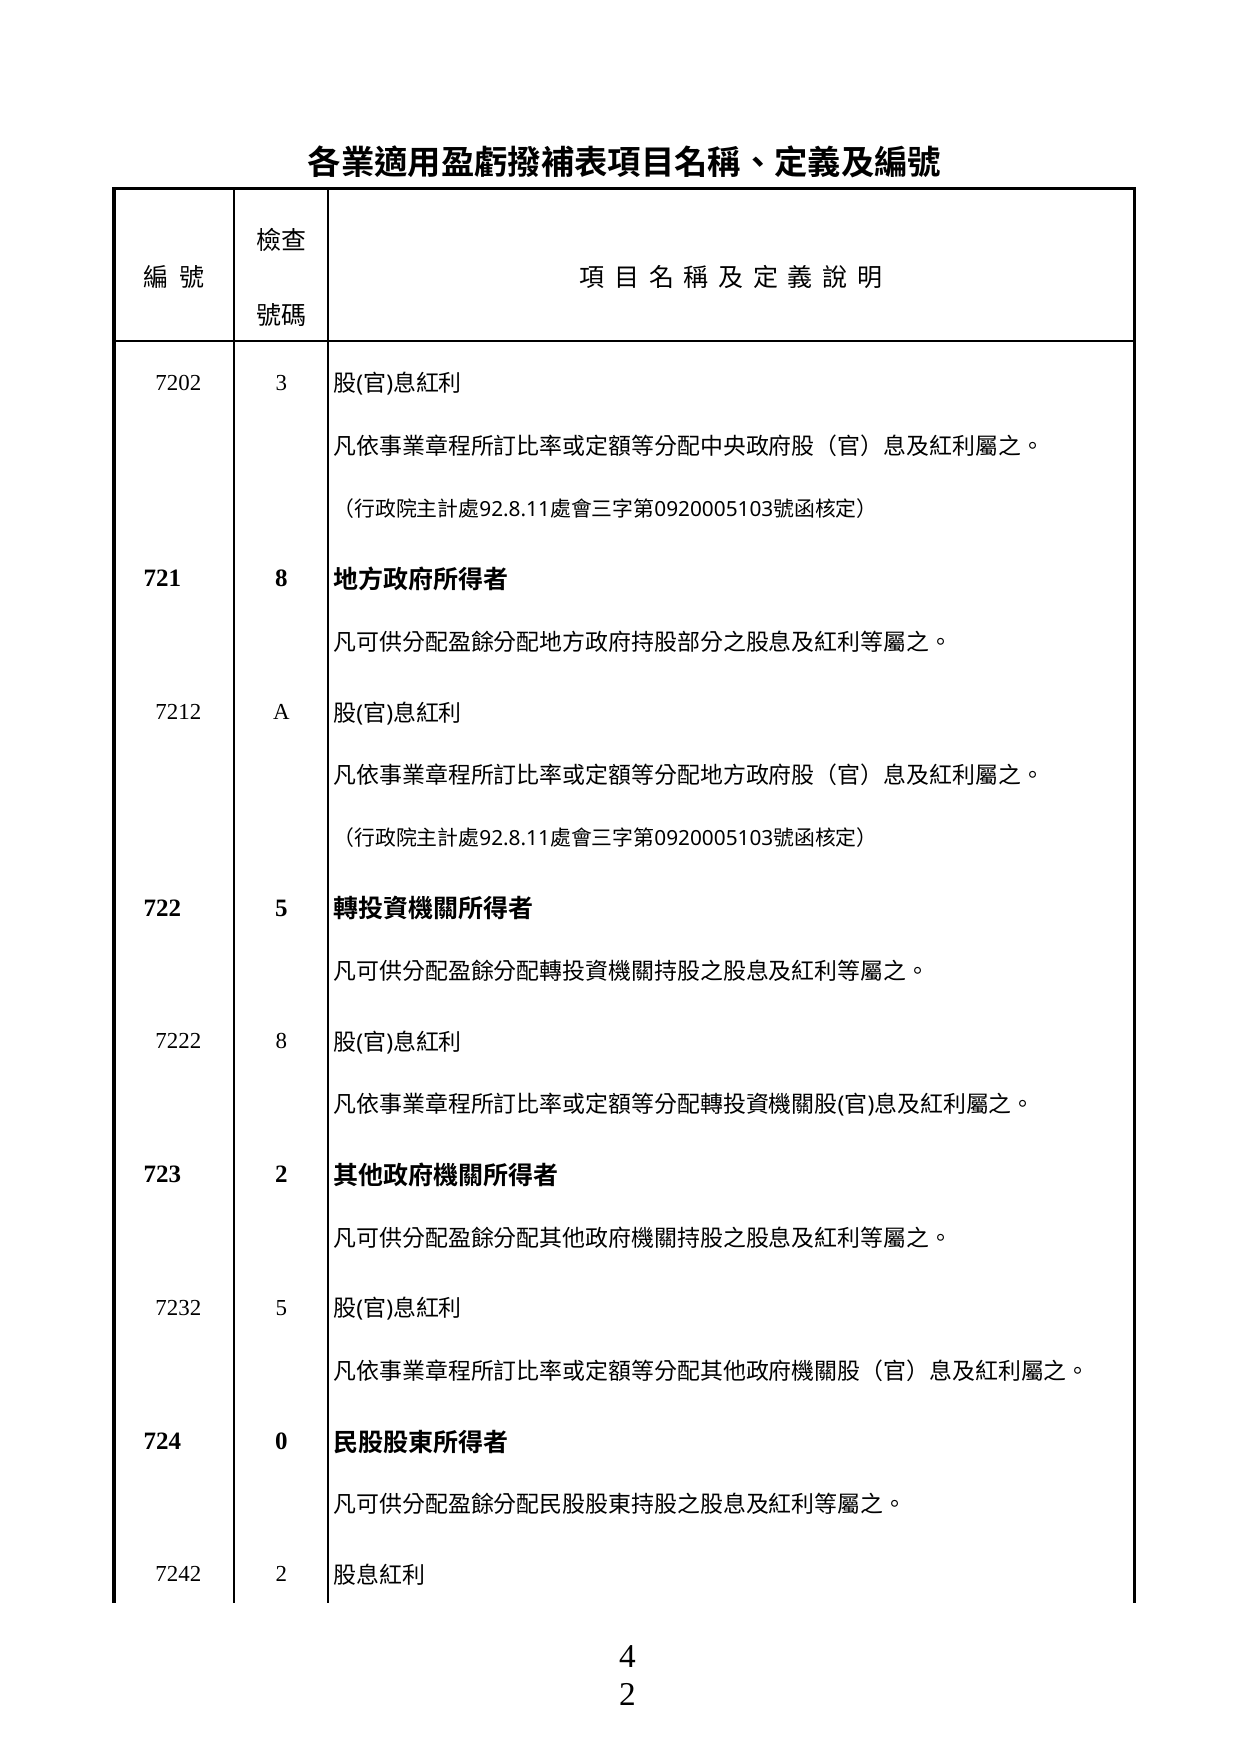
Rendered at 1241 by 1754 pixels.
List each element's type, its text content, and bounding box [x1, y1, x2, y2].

table_cell 7202 [116, 342, 233, 536]
table_cell 股(官)息紅利 凡依事業章程所訂比率或定額等分配轉投資機關股(官)息及紅利屬之。 [329, 999, 1133, 1132]
table_cell 其他政府機關所得者 凡可供分配盈餘分配其他政府機關持股之股息及紅利等屬之。 [329, 1132, 1133, 1265]
table_cell [106, 536, 112, 669]
table_cell [106, 865, 112, 999]
table_cell 3 [235, 342, 327, 536]
table_cell 7242 [116, 1532, 233, 1603]
table_cell 股(官)息紅利 凡依事業章程所訂比率或定額等分配地方政府股（官）息及紅利屬之。 （行政院主計處92.8.11處會三字第0920005103號函核定） [329, 670, 1133, 865]
table_cell 股(官)息紅利 凡依事業章程所訂比率或定額等分配中央政府股（官）息及紅利屬之。 （行政院主計處92.8.11處會三字第0920005103號函核定） [329, 342, 1133, 536]
table_cell 民股股東所得者 凡可供分配盈餘分配民股股東持股之股息及紅利等屬之。 [329, 1399, 1133, 1532]
table_cell 5 [235, 1265, 327, 1399]
table_cell 5 [235, 865, 327, 999]
table_cell 8 [235, 536, 327, 669]
table_cell [106, 1532, 112, 1603]
table_cell 721 [116, 536, 233, 669]
table_cell 724 [116, 1399, 233, 1532]
table_cell [106, 340, 112, 536]
table_cell [106, 1399, 112, 1532]
table_cell 7212 [116, 670, 233, 865]
table_cell A [235, 670, 327, 865]
table_cell [106, 187, 112, 340]
table_cell [106, 999, 112, 1132]
table_cell 股息紅利 [329, 1532, 1133, 1603]
table_cell 0 [235, 1399, 327, 1532]
table_cell 722 [116, 865, 233, 999]
table_cell 723 [116, 1132, 233, 1265]
table_cell 7222 [116, 999, 233, 1132]
table_header [106, 112, 114, 187]
table_cell [106, 1132, 112, 1265]
table_cell [106, 670, 112, 865]
table_cell 8 [235, 999, 327, 1132]
table_cell 股(官)息紅利 凡依事業章程所訂比率或定額等分配其他政府機關股（官）息及紅利屬之。 [329, 1265, 1133, 1399]
table_header 各業適用盈虧撥補表項目名稱、定義及編號 [114, 112, 1134, 187]
table_cell 地方政府所得者 凡可供分配盈餘分配地方政府持股部分之股息及紅利等屬之。 [329, 536, 1133, 669]
table_cell 編 號 [116, 190, 233, 340]
table_cell 項 目 名 稱 及 定 義 說 明 [329, 190, 1133, 340]
table_cell [106, 1265, 112, 1399]
table_cell 檢查 號碼 [235, 190, 327, 340]
table_cell 轉投資機關所得者 凡可供分配盈餘分配轉投資機關持股之股息及紅利等屬之。 [329, 865, 1133, 999]
table_cell 2 [235, 1132, 327, 1265]
table_cell 2 [235, 1532, 327, 1603]
table_cell 7232 [116, 1265, 233, 1399]
